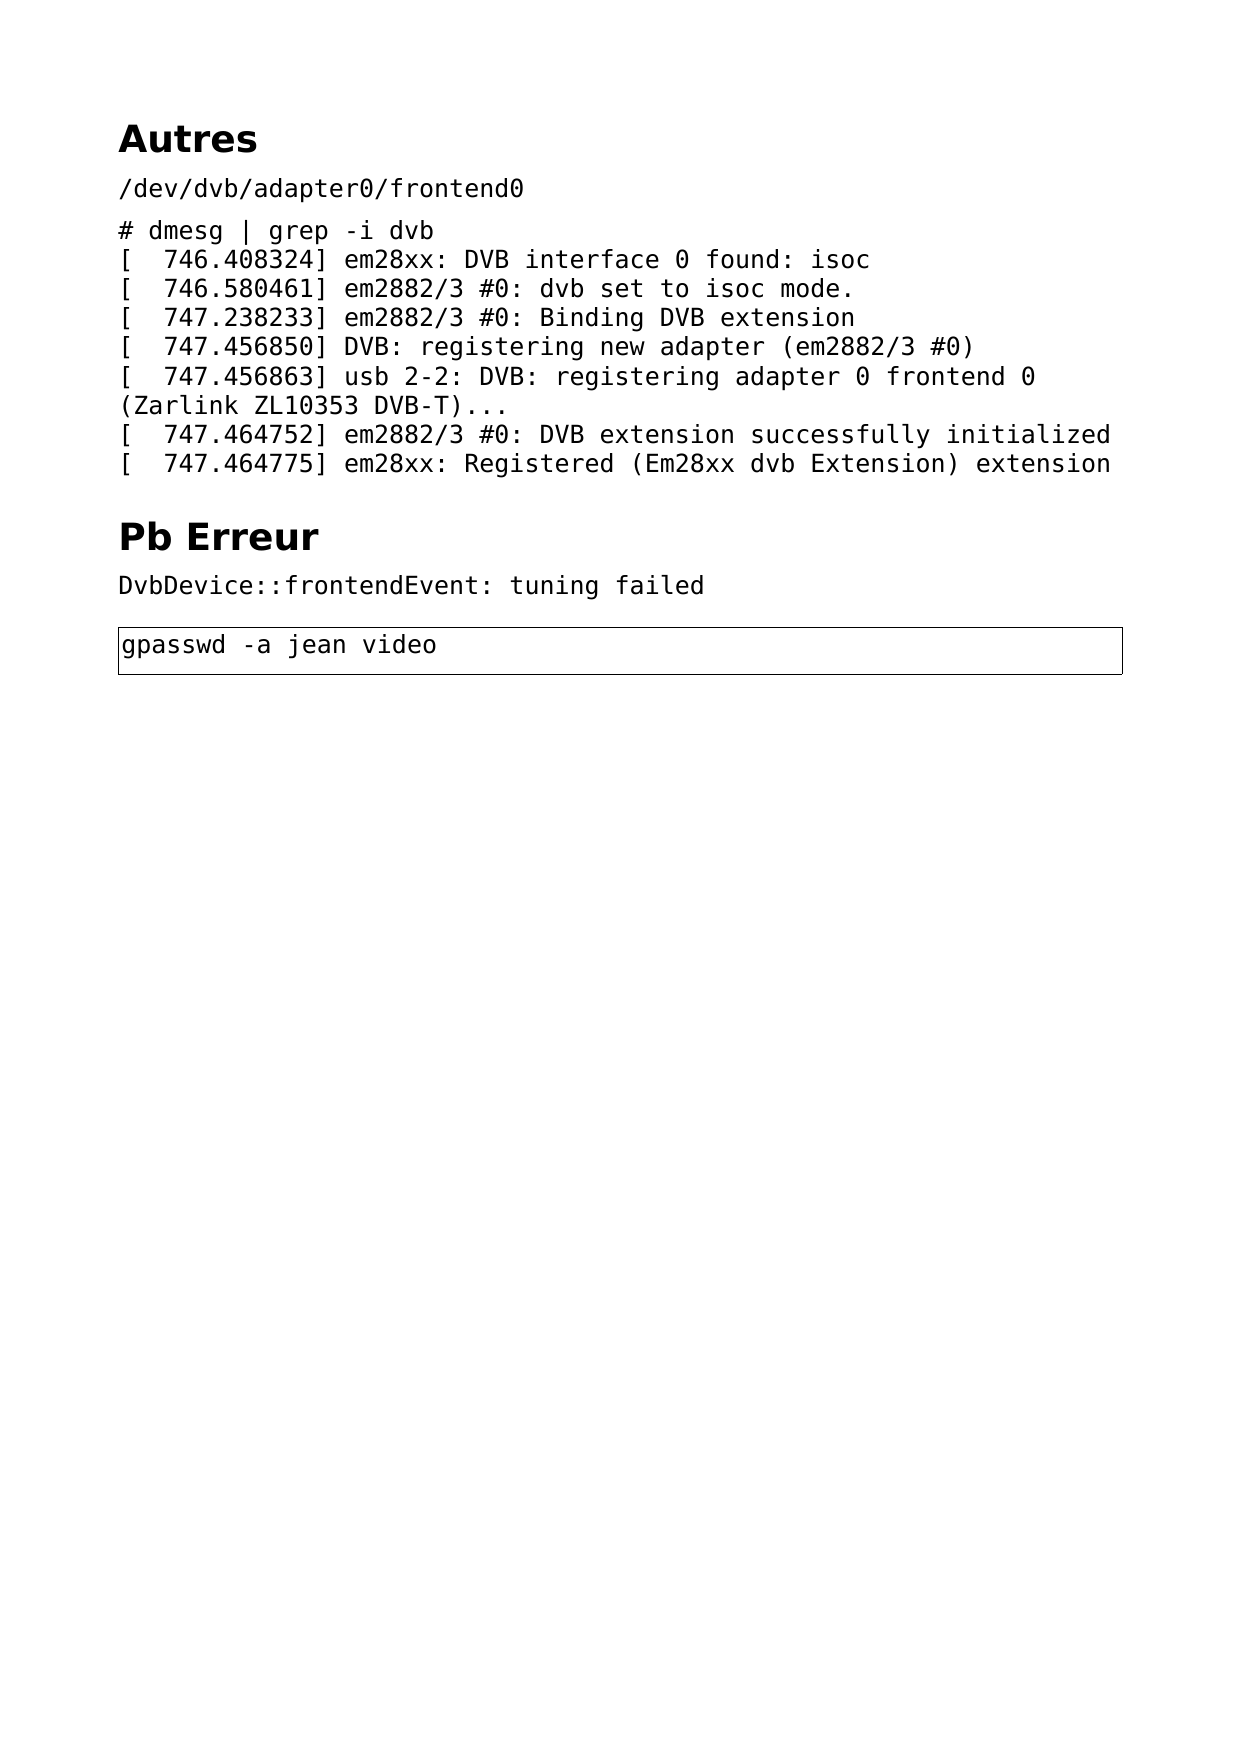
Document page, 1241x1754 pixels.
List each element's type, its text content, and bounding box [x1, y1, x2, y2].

subtitle Autres [118, 118, 1122, 162]
subtitle Pb Erreur [118, 515, 1122, 559]
table_header gpasswd -a jean video [119, 628, 1122, 674]
text # dmesg | grep -i dvb [ 746.408324] em28xx: DVB interface 0 found: isoc [ 746.580461] em2882/3 #0: dvb set to isoc mode. [ 747.238233] em2882/3 #0: Binding DVB extension [ 747.456850] DVB: registering new adapter (em2882/3 #0) [ 747.456863] usb 2-2: DVB: registering adapter 0 frontend 0 (Zarlink ZL10353 DVB-T)... [ 747.464752] em2882/3 #0: DVB extension successfully initialized [ 747.464775] em28xx: Registered (Em28xx dvb Extension) extension [118, 216, 1122, 478]
text /dev/dvb/adapter0/frontend0 [118, 174, 1122, 203]
text DvbDevice::frontendEvent: tuning failed [118, 571, 1122, 601]
